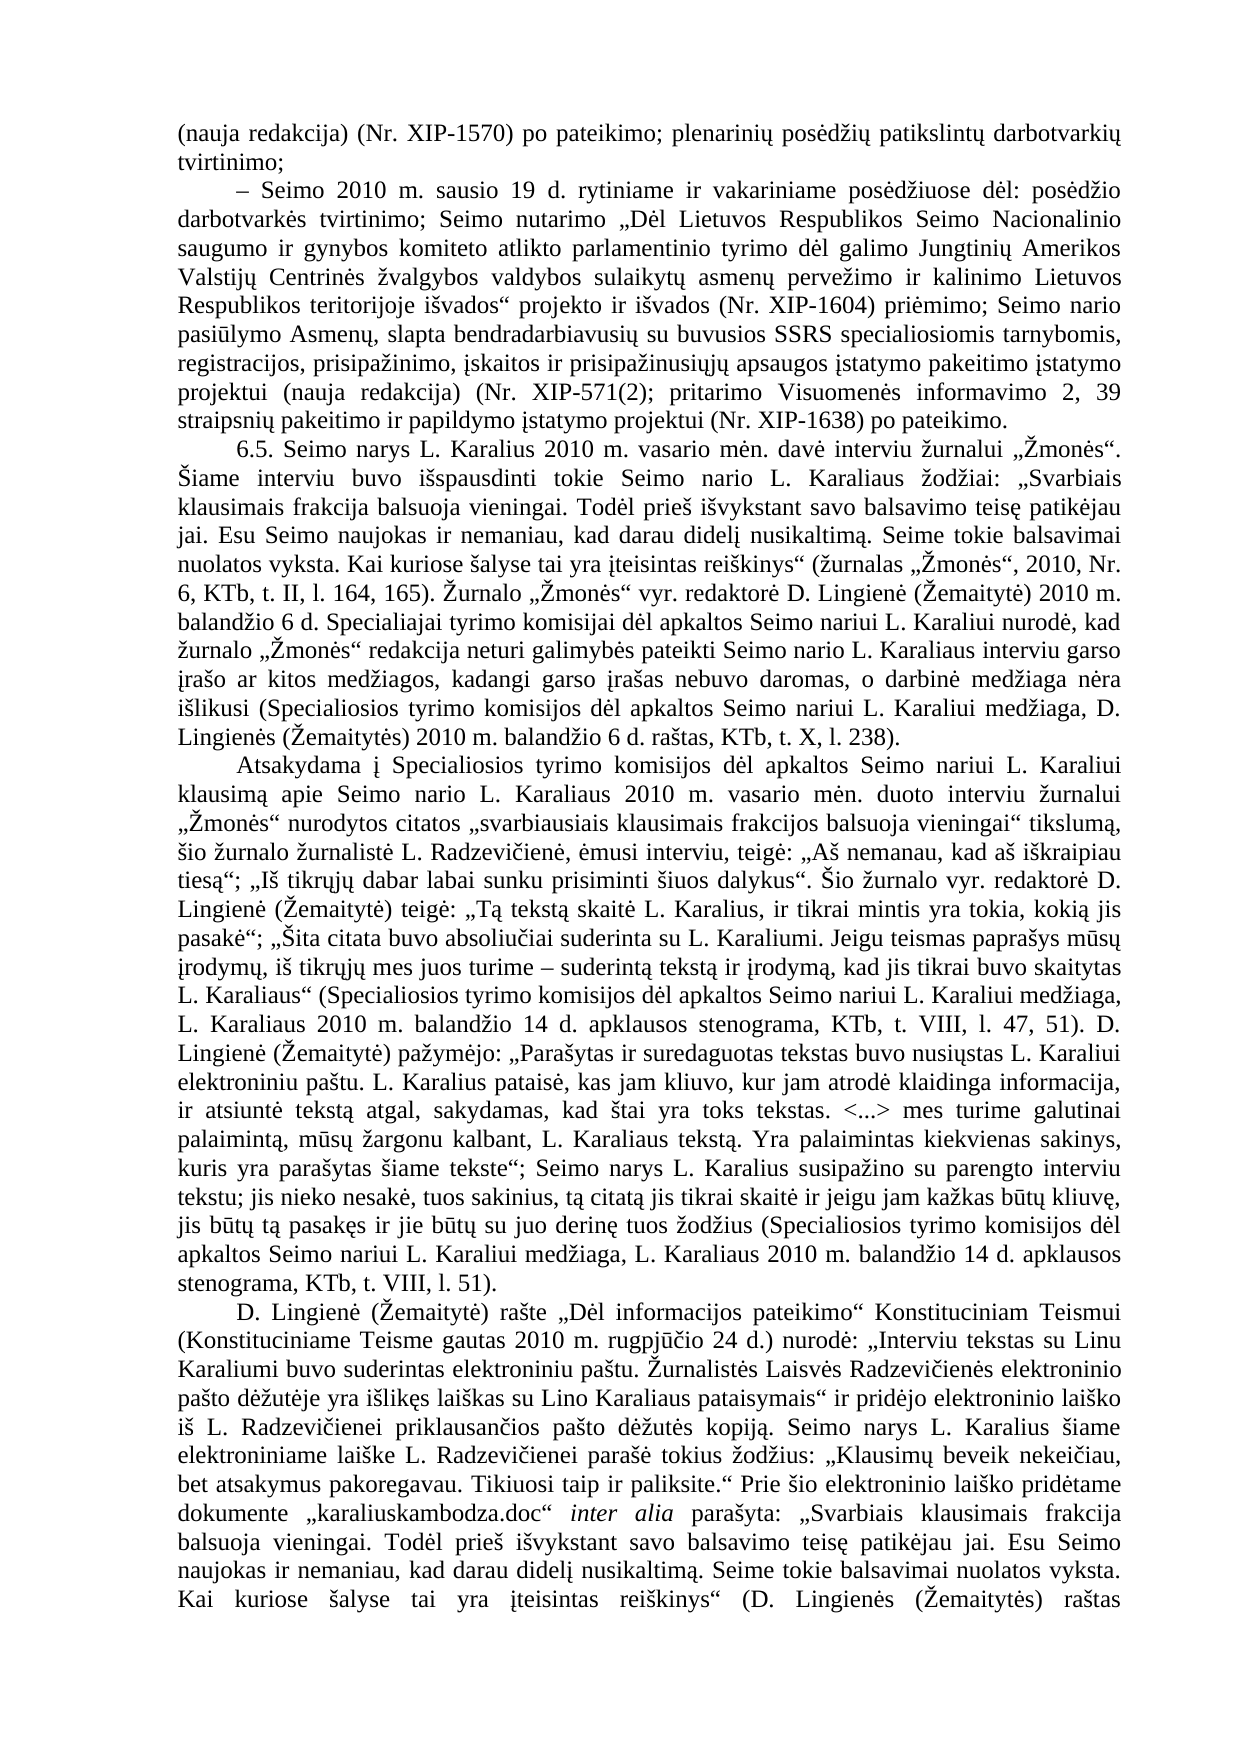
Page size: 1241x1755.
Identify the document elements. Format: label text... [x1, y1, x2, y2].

text D. Lingienė (Žemaitytė) rašte „Dėl informacijos pateikimo“ Konstituciniam Teismui (Konstituciniame Teisme gautas 2010 m. rugpjūčio 24 d.) nurodė: „Interviu tekstas su Linu Karaliumi buvo suderintas elektroniniu paštu. Žurnalistės Laisvės Radzevičienės elektroninio pašto dėžutėje yra išlikęs laiškas su Lino Karaliaus pataisymais“ ir pridėjo elektroninio laiško iš L. Radzevičienei priklausančios pašto dėžutės kopiją. Seimo narys L. Karalius šiame elektroniniame laiške L. Radzevičienei parašė tokius žodžius: „Klausimų beveik nekeičiau, bet atsakymus pakoregavau. Tikiuosi taip ir paliksite.“ Prie šio elektroninio laiško pridėtame dokumente „karaliuskambodza.doc“ inter alia parašyta: „Svarbiais klausimais frakcija balsuoja vieningai. Todėl prieš išvykstant savo balsavimo teisę patikėjau jai. Esu Seimo naujokas ir nemaniau, kad darau didelį nusikaltimą. Seime tokie balsavimai nuolatos vyksta. Kai kuriose šalyse tai yra įteisintas reiškinys“ (D. Lingienės (Žemaitytės) raštas [177, 1297, 1122, 1613]
text (nauja redakcija) (Nr. XIP-1570) po pateikimo; plenarinių posėdžių patikslintų darbotvarkių tvirtinimo; [177, 118, 1122, 176]
text 6.5. Seimo narys L. Karalius 2010 m. vasario mėn. davė interviu žurnalui „Žmonės“. Šiame interviu buvo išspausdinti tokie Seimo nario L. Karaliaus žodžiai: „Svarbiais klausimais frakcija balsuoja vieningai. Todėl prieš išvykstant savo balsavimo teisę patikėjau jai. Esu Seimo naujokas ir nemaniau, kad darau didelį nusikaltimą. Seime tokie balsavimai nuolatos vyksta. Kai kuriose šalyse tai yra įteisintas reiškinys“ (žurnalas „Žmonės“, 2010, Nr. 6, KTb, t. II, l. 164, 165). Žurnalo „Žmonės“ vyr. redaktorė D. Lingienė (Žemaitytė) 2010 m. balandžio 6 d. Specialiajai tyrimo komisijai dėl apkaltos Seimo nariui L. Karaliui nurodė, kad žurnalo „Žmonės“ redakcija neturi galimybės pateikti Seimo nario L. Karaliaus interviu garso įrašo ar kitos medžiagos, kadangi garso įrašas nebuvo daromas, o darbinė medžiaga nėra išlikusi (Specialiosios tyrimo komisijos dėl apkaltos Seimo nariui L. Karaliui medžiaga, D. Lingienės (Žemaitytės) 2010 m. balandžio 6 d. raštas, KTb, t. X, l. 238). [177, 434, 1122, 751]
text – Seimo 2010 m. sausio 19 d. rytiniame ir vakariniame posėdžiuose dėl: posėdžio darbotvarkės tvirtinimo; Seimo nutarimo „Dėl Lietuvos Respublikos Seimo Nacionalinio saugumo ir gynybos komiteto atlikto parlamentinio tyrimo dėl galimo Jungtinių Amerikos Valstijų Centrinės žvalgybos valdybos sulaikytų asmenų pervežimo ir kalinimo Lietuvos Respublikos teritorijoje išvados“ projekto ir išvados (Nr. XIP-1604) priėmimo; Seimo nario pasiūlymo Asmenų, slapta bendradarbiavusių su buvusios SSRS specialiosiomis tarnybomis, registracijos, prisipažinimo, įskaitos ir prisipažinusiųjų apsaugos įstatymo pakeitimo įstatymo projektui (nauja redakcija) (Nr. XIP-571(2); pritarimo Visuomenės informavimo 2, 39 straipsnių pakeitimo ir papildymo įstatymo projektui (Nr. XIP-1638) po pateikimo. [177, 176, 1122, 434]
text Atsakydama į Specialiosios tyrimo komisijos dėl apkaltos Seimo nariui L. Karaliui klausimą apie Seimo nario L. Karaliaus 2010 m. vasario mėn. duoto interviu žurnalui „Žmonės“ nurodytos citatos „svarbiausiais klausimais frakcijos balsuoja vieningai“ tikslumą, šio žurnalo žurnalistė L. Radzevičienė, ėmusi interviu, teigė: „Aš nemanau, kad aš iškraipiau tiesą“; „Iš tikrųjų dabar labai sunku prisiminti šiuos dalykus“. Šio žurnalo vyr. redaktorė D. Lingienė (Žemaitytė) teigė: „Tą tekstą skaitė L. Karalius, ir tikrai mintis yra tokia, kokią jis pasakė“; „Šita citata buvo absoliučiai suderinta su L. Karaliumi. Jeigu teismas paprašys mūsų įrodymų, iš tikrųjų mes juos turime – suderintą tekstą ir įrodymą, kad jis tikrai buvo skaitytas L. Karaliaus“ (Specialiosios tyrimo komisijos dėl apkaltos Seimo nariui L. Karaliui medžiaga, L. Karaliaus 2010 m. balandžio 14 d. apklausos stenograma, KTb, t. VIII, l. 47, 51). D. Lingienė (Žemaitytė) pažymėjo: „Parašytas ir suredaguotas tekstas buvo nusiųstas L. Karaliui elektroniniu paštu. L. Karalius pataisė, kas jam kliuvo, kur jam atrodė klaidinga informacija, ir atsiuntė tekstą atgal, sakydamas, kad štai yra toks tekstas. <...> mes turime galutinai palaimintą, mūsų žargonu kalbant, L. Karaliaus tekstą. Yra palaimintas kiekvienas sakinys, kuris yra parašytas šiame tekste“; Seimo narys L. Karalius susipažino su parengto interviu tekstu; jis nieko nesakė, tuos sakinius, tą citatą jis tikrai skaitė ir jeigu jam kažkas būtų kliuvę, jis būtų tą pasakęs ir jie būtų su juo derinę tuos žodžius (Specialiosios tyrimo komisijos dėl apkaltos Seimo nariui L. Karaliui medžiaga, L. Karaliaus 2010 m. balandžio 14 d. apklausos stenograma, KTb, t. VIII, l. 51). [177, 751, 1122, 1297]
